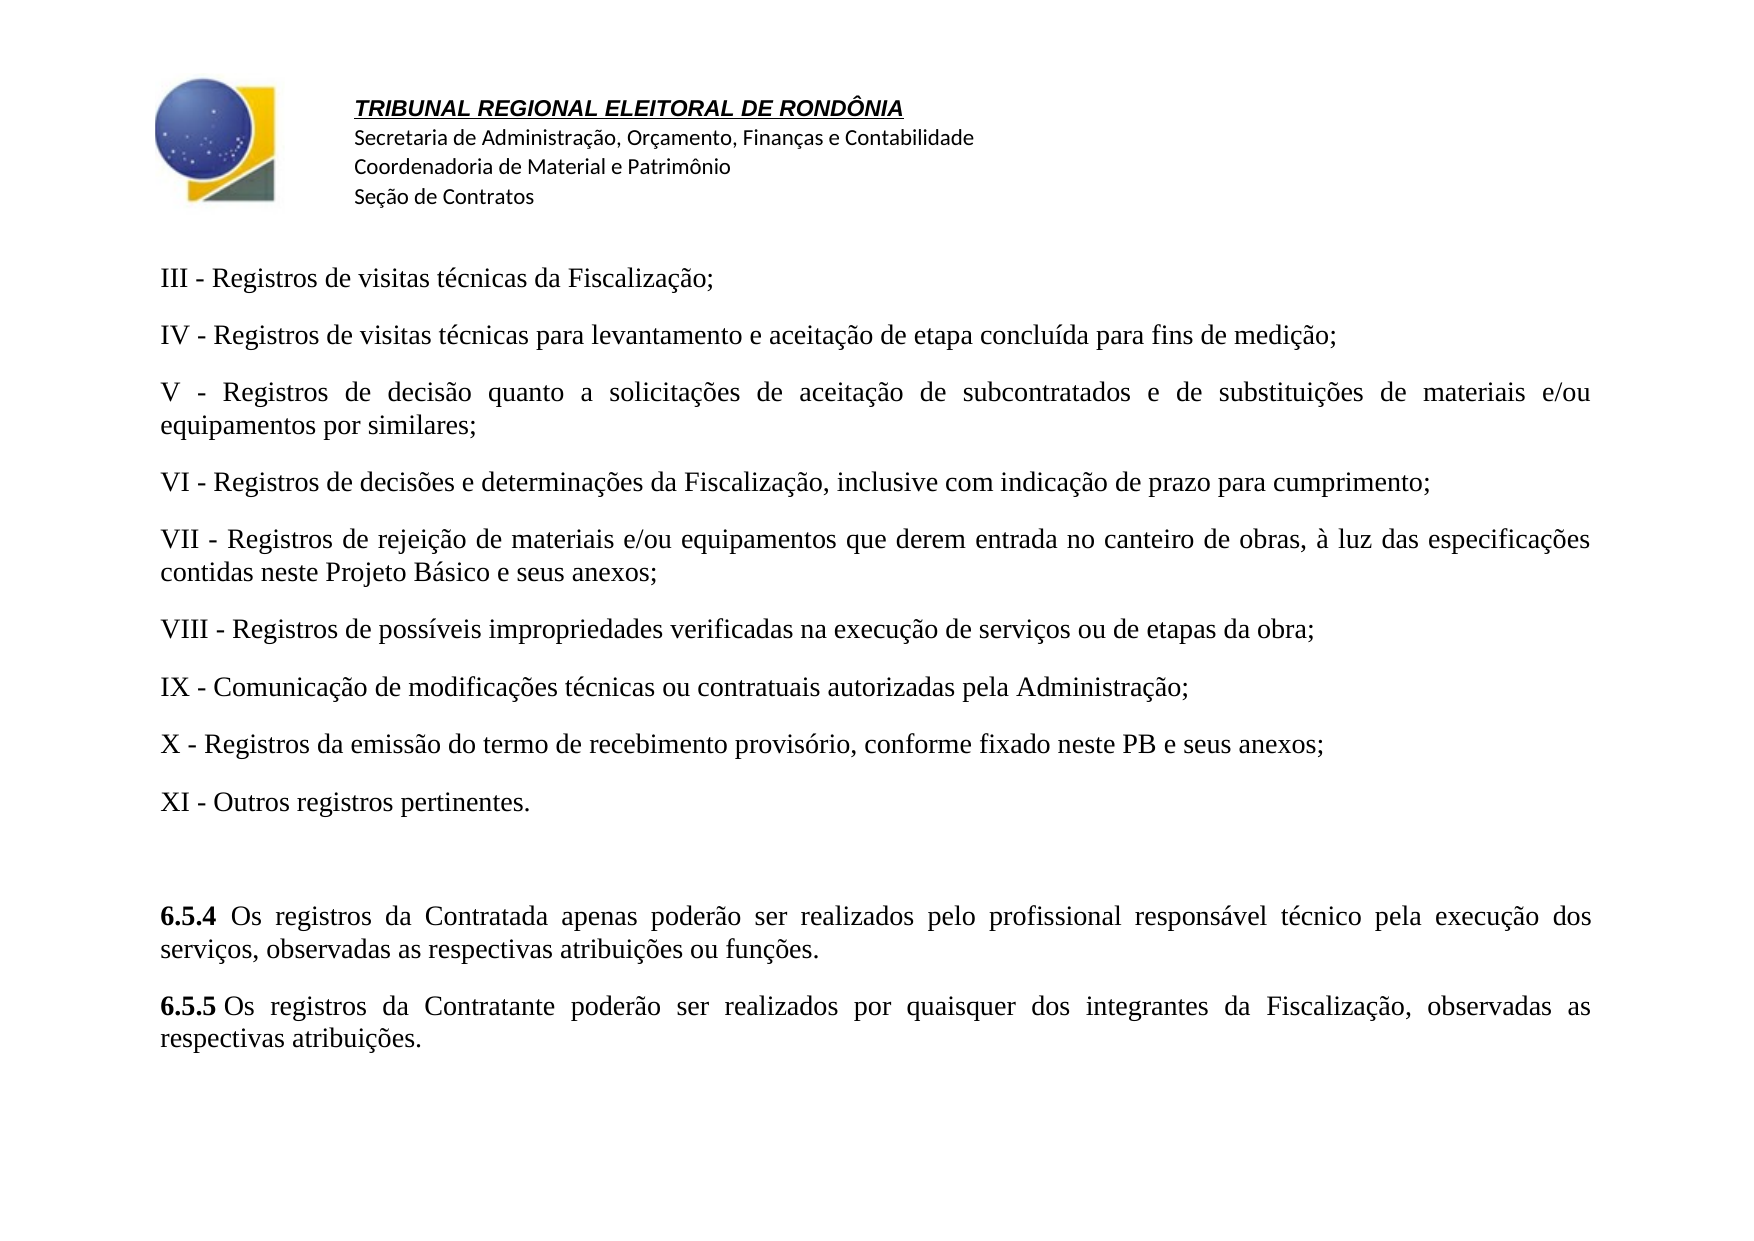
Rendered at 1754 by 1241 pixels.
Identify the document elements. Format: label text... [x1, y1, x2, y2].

text VIII - Registros de possíveis impropriedades verificadas na execução de serviços ou de etapas da obra; [160, 612, 1594, 645]
text IX - Comunicação de modificações técnicas ou contratuais autorizadas pela Administração; [160, 670, 1594, 702]
text XI - Outros registros pertinentes. [160, 784, 1594, 817]
text VII - Registros de rejeição de materiais e/ou equipamentos que derem entrada no canteiro de obras, à luz das especificações contidas neste Projeto Básico e seus anexos; [160, 523, 1594, 587]
text VI - Registros de decisões e determinações da Fiscalização, inclusive com indicação de prazo para cumprimento; [160, 465, 1594, 498]
text V - Registros de decisão quanto a solicitações de aceitação de subcontratados e de substituições de materiais e/ou equipamentos por similares; [160, 375, 1594, 440]
text X - Registros da emissão do termo de recebimento provisório, conforme fixado neste PB e seus anexos; [160, 727, 1594, 759]
text 6.5.5 Os registros da Contratante poderão ser realizados por quaisquer dos integrantes da Fiscalização, observadas as respectivas atribuições. [160, 989, 1594, 1054]
text IV - Registros de visitas técnicas para levantamento e aceitação de etapa concluída para fins de medição; [160, 318, 1594, 350]
text 6.5.4 Os registros da Contratada apenas poderão ser realizados pelo profissional responsável técnico pela execução dos serviços, observadas as respectivas atribuições ou funções. [160, 899, 1594, 964]
text III - Registros de visitas técnicas da Fiscalização; [160, 261, 1594, 293]
